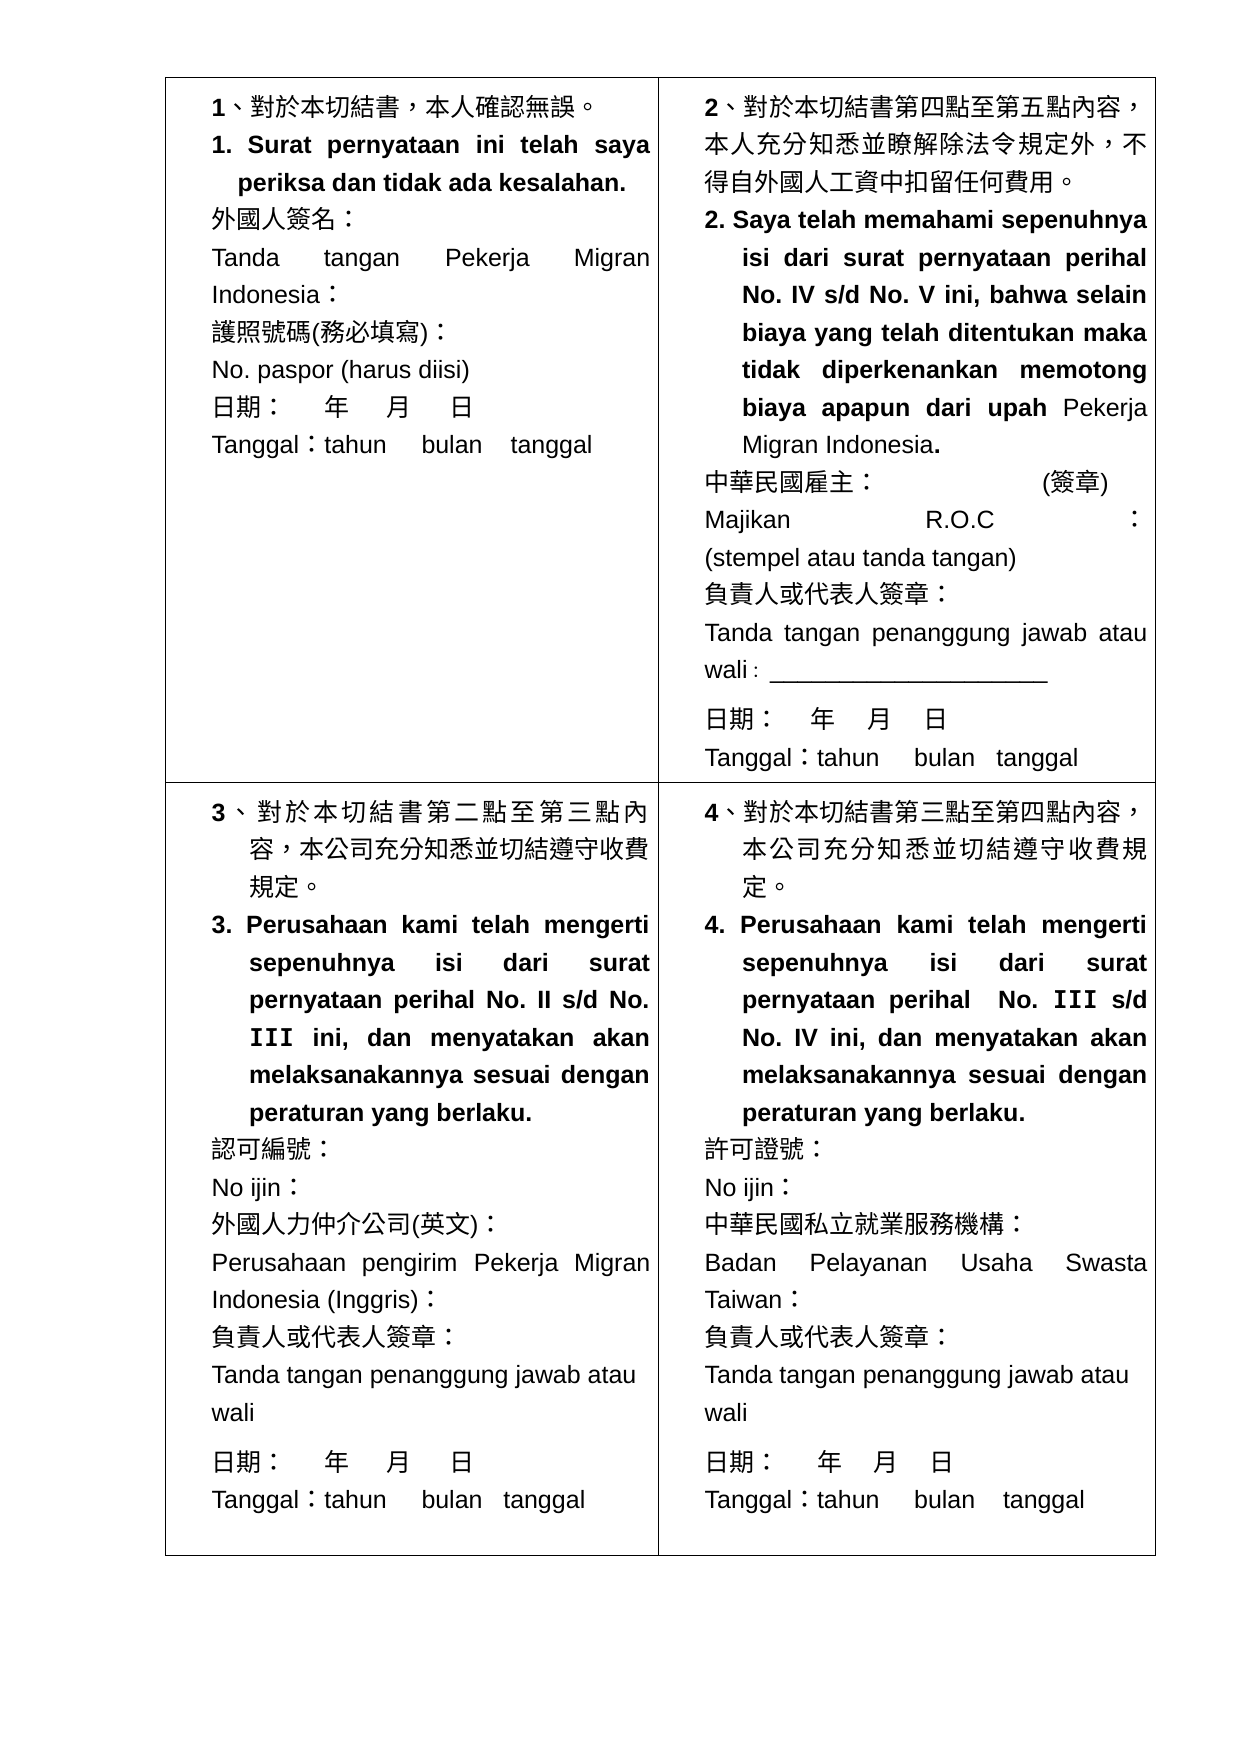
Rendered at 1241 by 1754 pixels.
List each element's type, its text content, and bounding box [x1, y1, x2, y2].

table_header 1、對於本切結書，本人確認無誤。 1. Surat pernyataan ini telah saya periksa dan tidak ada kesalahan. 外國人簽名： Tanda tangan Pekerja Migran Indonesia： 護照號碼(務必填寫)： No. paspor (harus diisi) 日期： 年 月 日 Tanggal：tahun bulan tanggal [166, 78, 658, 782]
table_header 2、對於本切結書第四點至第五點內容，本人充分知悉並瞭解除法令規定外，不得自外國人工資中扣留任何費用。 2. Saya telah memahami sepenuhnya isi dari surat pernyataan perihal No. IV s/d No. V ini, bahwa selain biaya yang telah ditentukan maka tidak diperkenankan memotong biaya apapun dari upah Pekerja Migran Indonesia. 中華民國雇主： (簽章) Majikan R.O.C： (stempel atau tanda tangan) 負責人或代表人簽章： Tanda tangan penanggung jawab atau wali： ____________________ 日期： 年 月 日 Tanggal：tahun bulan tanggal [659, 78, 1155, 782]
table_cell 3、對於本切結書第二點至第三點內容，本公司充分知悉並切結遵守收費規定。 3. Perusahaan kami telah mengerti sepenuhnya isi dari surat pernyataan perihal No. II s/d No. III ini, dan menyatakan akan melaksanakannya sesuai dengan peraturan yang berlaku. 認可編號： No ijin： 外國人力仲介公司(英文)： Perusahaan pengirim Pekerja Migran Indonesia (Inggris)： 負責人或代表人簽章： Tanda tangan penanggung jawab atau wali 日期： 年 月 日 Tanggal：tahun bulan tanggal [166, 783, 658, 1555]
table_cell 4、對於本切結書第三點至第四點內容，本公司充分知悉並切結遵守收費規定。 4. Perusahaan kami telah mengerti sepenuhnya isi dari surat pernyataan perihal No. III s/d No. IV ini, dan menyatakan akan melaksanakannya sesuai dengan peraturan yang berlaku. 許可證號： No ijin： 中華民國私立就業服務機構： Badan Pelayanan Usaha Swasta Taiwan： 負責人或代表人簽章： Tanda tangan penanggung jawab atau wali 日期： 年 月 日 Tanggal：tahun bulan tanggal [659, 783, 1155, 1555]
